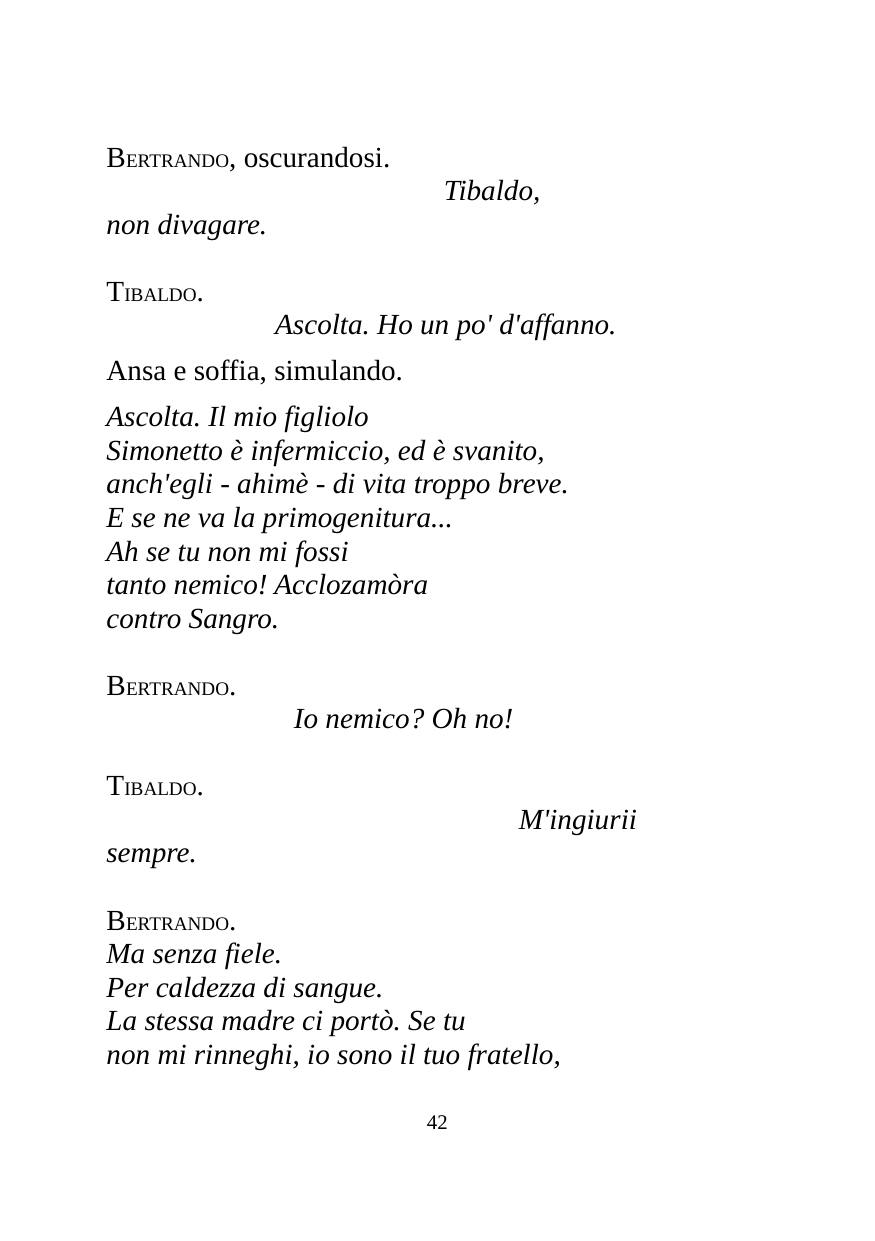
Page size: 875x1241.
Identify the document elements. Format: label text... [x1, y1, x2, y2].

text Per caldezza di sangue. [106, 970, 768, 1003]
text M'ingiurii [519, 802, 768, 836]
text contro Sangro. [106, 601, 768, 634]
text Simonetto è infermiccio, ed è svanito, [106, 433, 768, 467]
text Ansa e soffia, simulando. [106, 353, 768, 387]
text non divagare. [106, 207, 768, 240]
text La stessa madre ci portò. Se tu [106, 1003, 768, 1037]
text Ascolta. Il mio figliolo [106, 399, 768, 433]
text non mi rinneghi, io sono il tuo fratello, [106, 1037, 768, 1070]
text Ah se tu non mi fossi [106, 534, 768, 567]
text Bertrando. [106, 668, 768, 701]
text Bertrando, oscurandosi. [106, 140, 768, 173]
text tanto nemico! Acclozamòra [106, 567, 768, 601]
text sempre. [106, 836, 768, 869]
text Ma senza fiele. [106, 936, 768, 970]
text Ascolta. Ho un po' d'affanno. [275, 307, 768, 341]
text anch'egli - ahimè - di vita troppo breve. [106, 467, 768, 500]
text Io nemico? Oh no! [294, 701, 768, 735]
text Bertrando. [106, 903, 768, 936]
text Tibaldo. [106, 274, 768, 307]
text Tibaldo. [106, 768, 768, 802]
text Tibaldo, [444, 173, 768, 207]
text E se ne va la primogenitura... [106, 500, 768, 534]
